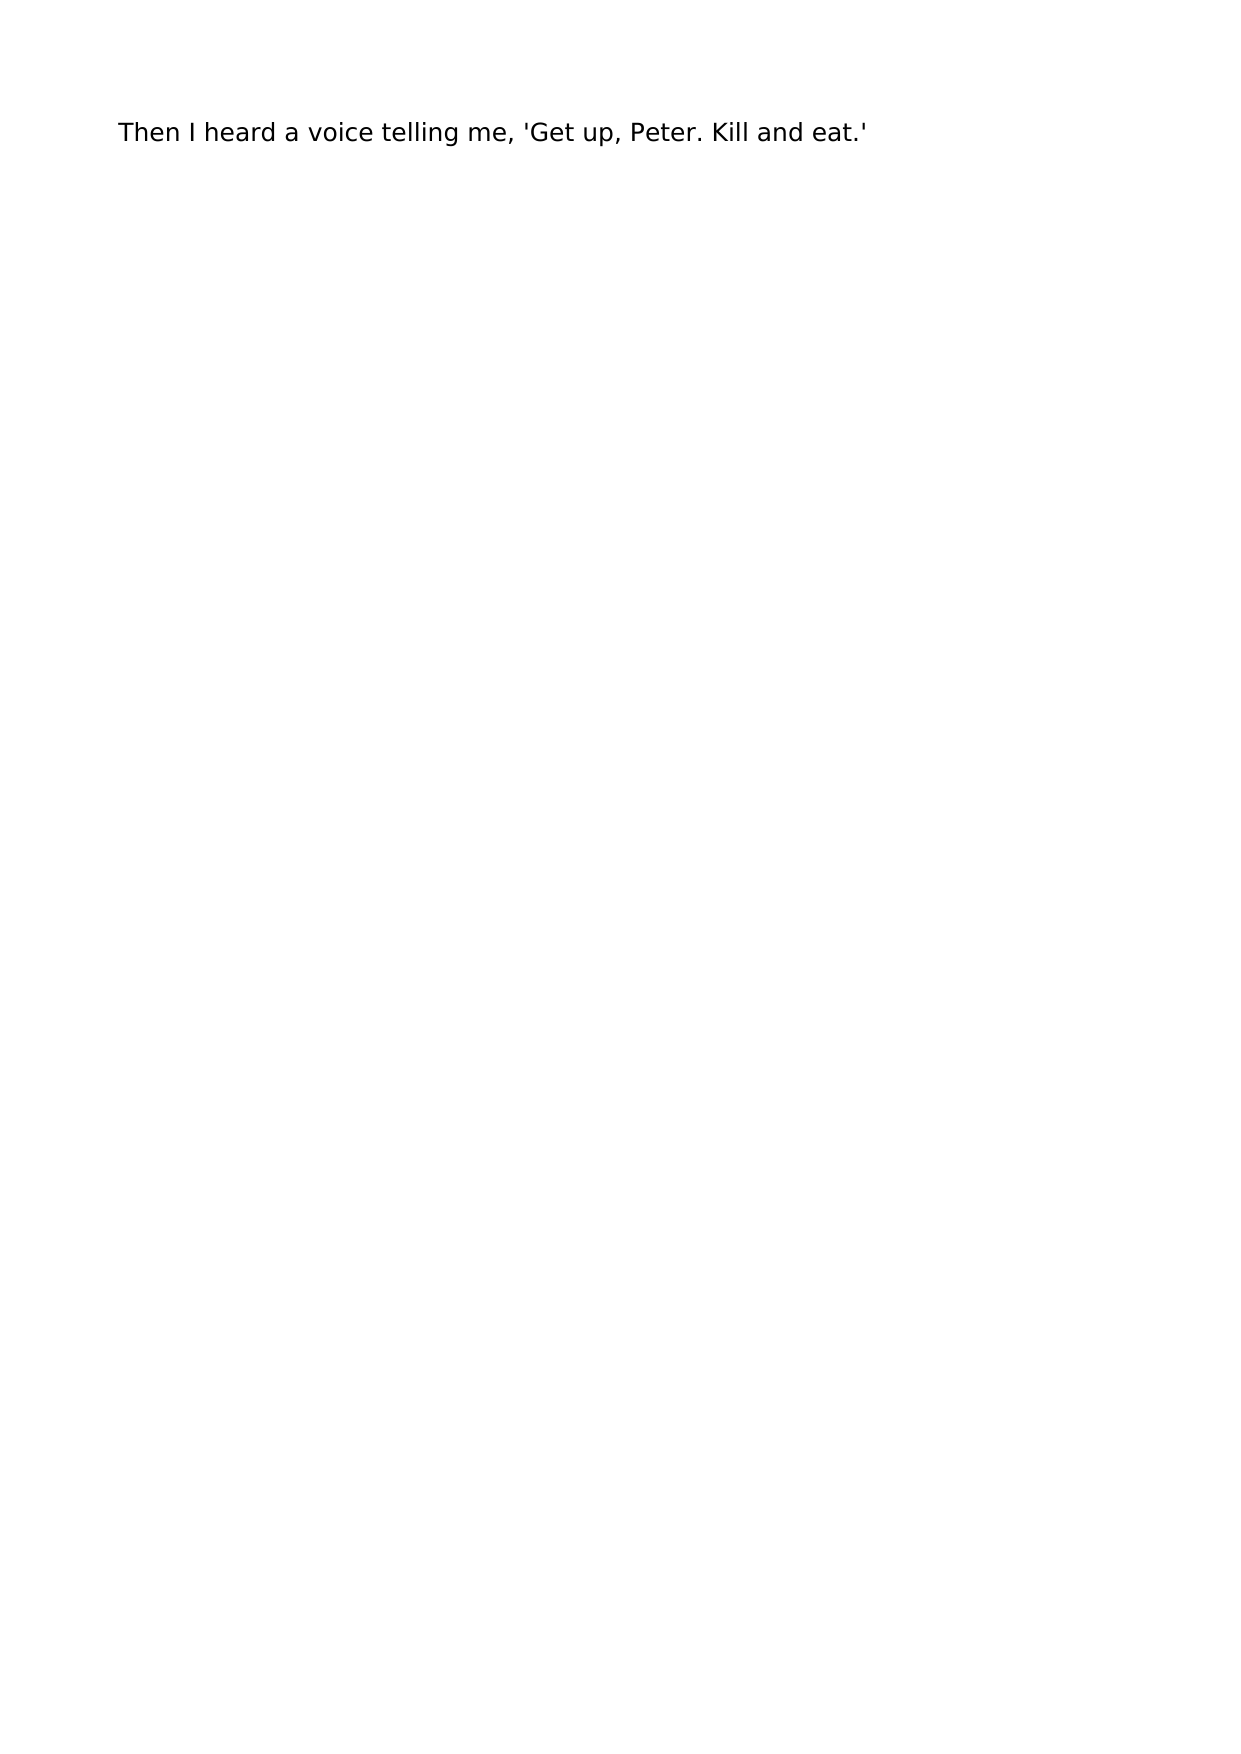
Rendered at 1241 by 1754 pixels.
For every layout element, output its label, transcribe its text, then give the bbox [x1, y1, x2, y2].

text Then I heard a voice telling me, 'Get up, Peter. Kill and eat.' [118, 118, 1122, 147]
